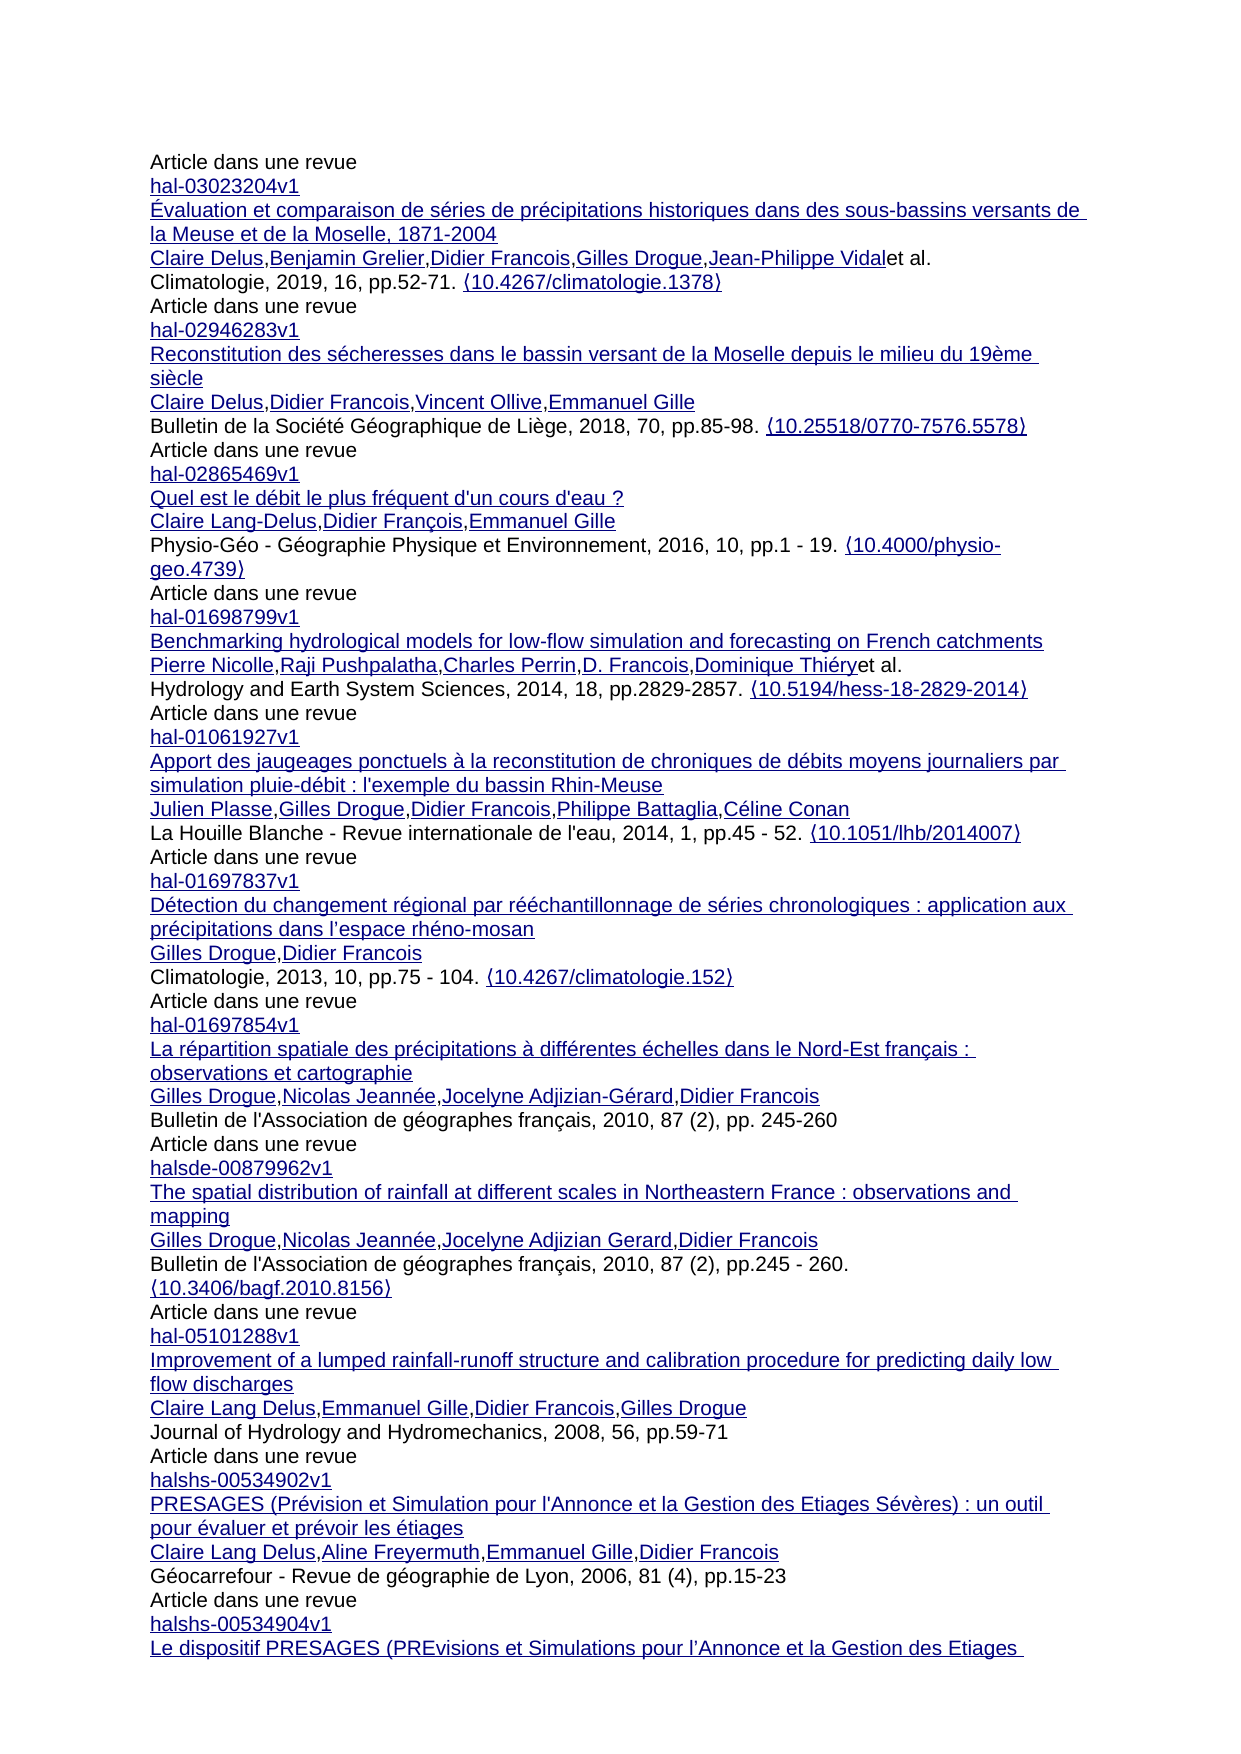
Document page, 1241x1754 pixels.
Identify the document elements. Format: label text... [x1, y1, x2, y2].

table_cell Reconstitution des sécheresses dans le bassin versant de la Moselle depuis le milieu du 19ème siècle Claire Delus,Didier Francois,Vincent Ollive,Emmanuel Gille Bulletin de la Société Géographique de Liège, 2018, 70, pp.85-98. ⟨10.25518/0770-7576.5578⟩ Article dans une revue hal-02865469v1 [150, 342, 1090, 485]
table_cell Le dispositif PRESAGES (PREvisions et Simulations pour l’Annonce et la Gestion des Etiages [150, 1635, 1090, 1659]
table_cell The spatial distribution of rainfall at different scales in Northeastern France : observations and mapping Gilles Drogue,Nicolas Jeannée,Jocelyne Adjizian Gerard,Didier Francois Bulletin de l'Association de géographes français, 2010, 87 (2), pp.245 - 260. ⟨10.3406/bagf.2010.8156⟩ Article dans une revue hal-05101288v1 [150, 1180, 1090, 1348]
table_cell Évaluation et comparaison de séries de précipitations historiques dans des sous-bassins versants de la Meuse et de la Moselle, 1871-2004 Claire Delus,Benjamin Grelier,Didier Francois,Gilles Drogue,Jean-Philippe Vidalet al. Climatologie, 2019, 16, pp.52-71. ⟨10.4267/climatologie.1378⟩ Article dans une revue hal-02946283v1 [150, 198, 1090, 342]
table_cell Improvement of a lumped rainfall-runoff structure and calibration procedure for predicting daily low flow discharges Claire Lang Delus,Emmanuel Gille,Didier Francois,Gilles Drogue Journal of Hydrology and Hydromechanics, 2008, 56, pp.59-71 Article dans une revue halshs-00534902v1 [150, 1348, 1090, 1492]
table_cell Apport des jaugeages ponctuels à la reconstitution de chroniques de débits moyens journaliers par simulation pluie-débit : l'exemple du bassin Rhin-Meuse Julien Plasse,Gilles Drogue,Didier Francois,Philippe Battaglia,Céline Conan La Houille Blanche - Revue internationale de l'eau, 2014, 1, pp.45 - 52. ⟨10.1051/lhb/2014007⟩ Article dans une revue hal-01697837v1 [150, 749, 1090, 893]
table_cell Quel est le débit le plus fréquent d'un cours d'eau ? Claire Lang-Delus,Didier François,Emmanuel Gille Physio-Géo - Géographie Physique et Environnement, 2016, 10, pp.1 - 19. ⟨10.4000/physio-geo.4739⟩ Article dans une revue hal-01698799v1 [150, 485, 1090, 629]
table_cell La répartition spatiale des précipitations à différentes échelles dans le Nord-Est français : observations et cartographie Gilles Drogue,Nicolas Jeannée,Jocelyne Adjizian-Gérard,Didier Francois Bulletin de l'Association de géographes français, 2010, 87 (2), pp. 245-260 Article dans une revue halsde-00879962v1 [150, 1036, 1090, 1180]
table_cell Article dans une revue hal-03023204v1 [150, 150, 1090, 198]
table_cell Détection du changement régional par rééchantillonnage de séries chronologiques : application aux précipitations dans l’espace rhéno-mosan Gilles Drogue,Didier Francois Climatologie, 2013, 10, pp.75 - 104. ⟨10.4267/climatologie.152⟩ Article dans une revue hal-01697854v1 [150, 893, 1090, 1036]
table_cell Benchmarking hydrological models for low-flow simulation and forecasting on French catchments Pierre Nicolle,Raji Pushpalatha,Charles Perrin,D. Francois,Dominique Thiéryet al. Hydrology and Earth System Sciences, 2014, 18, pp.2829-2857. ⟨10.5194/hess-18-2829-2014⟩ Article dans une revue hal-01061927v1 [150, 629, 1090, 749]
table_cell PRESAGES (Prévision et Simulation pour l'Annonce et la Gestion des Etiages Sévères) : un outil pour évaluer et prévoir les étiages Claire Lang Delus,Aline Freyermuth,Emmanuel Gille,Didier Francois Géocarrefour - Revue de géographie de Lyon, 2006, 81 (4), pp.15-23 Article dans une revue halshs-00534904v1 [150, 1492, 1090, 1635]
